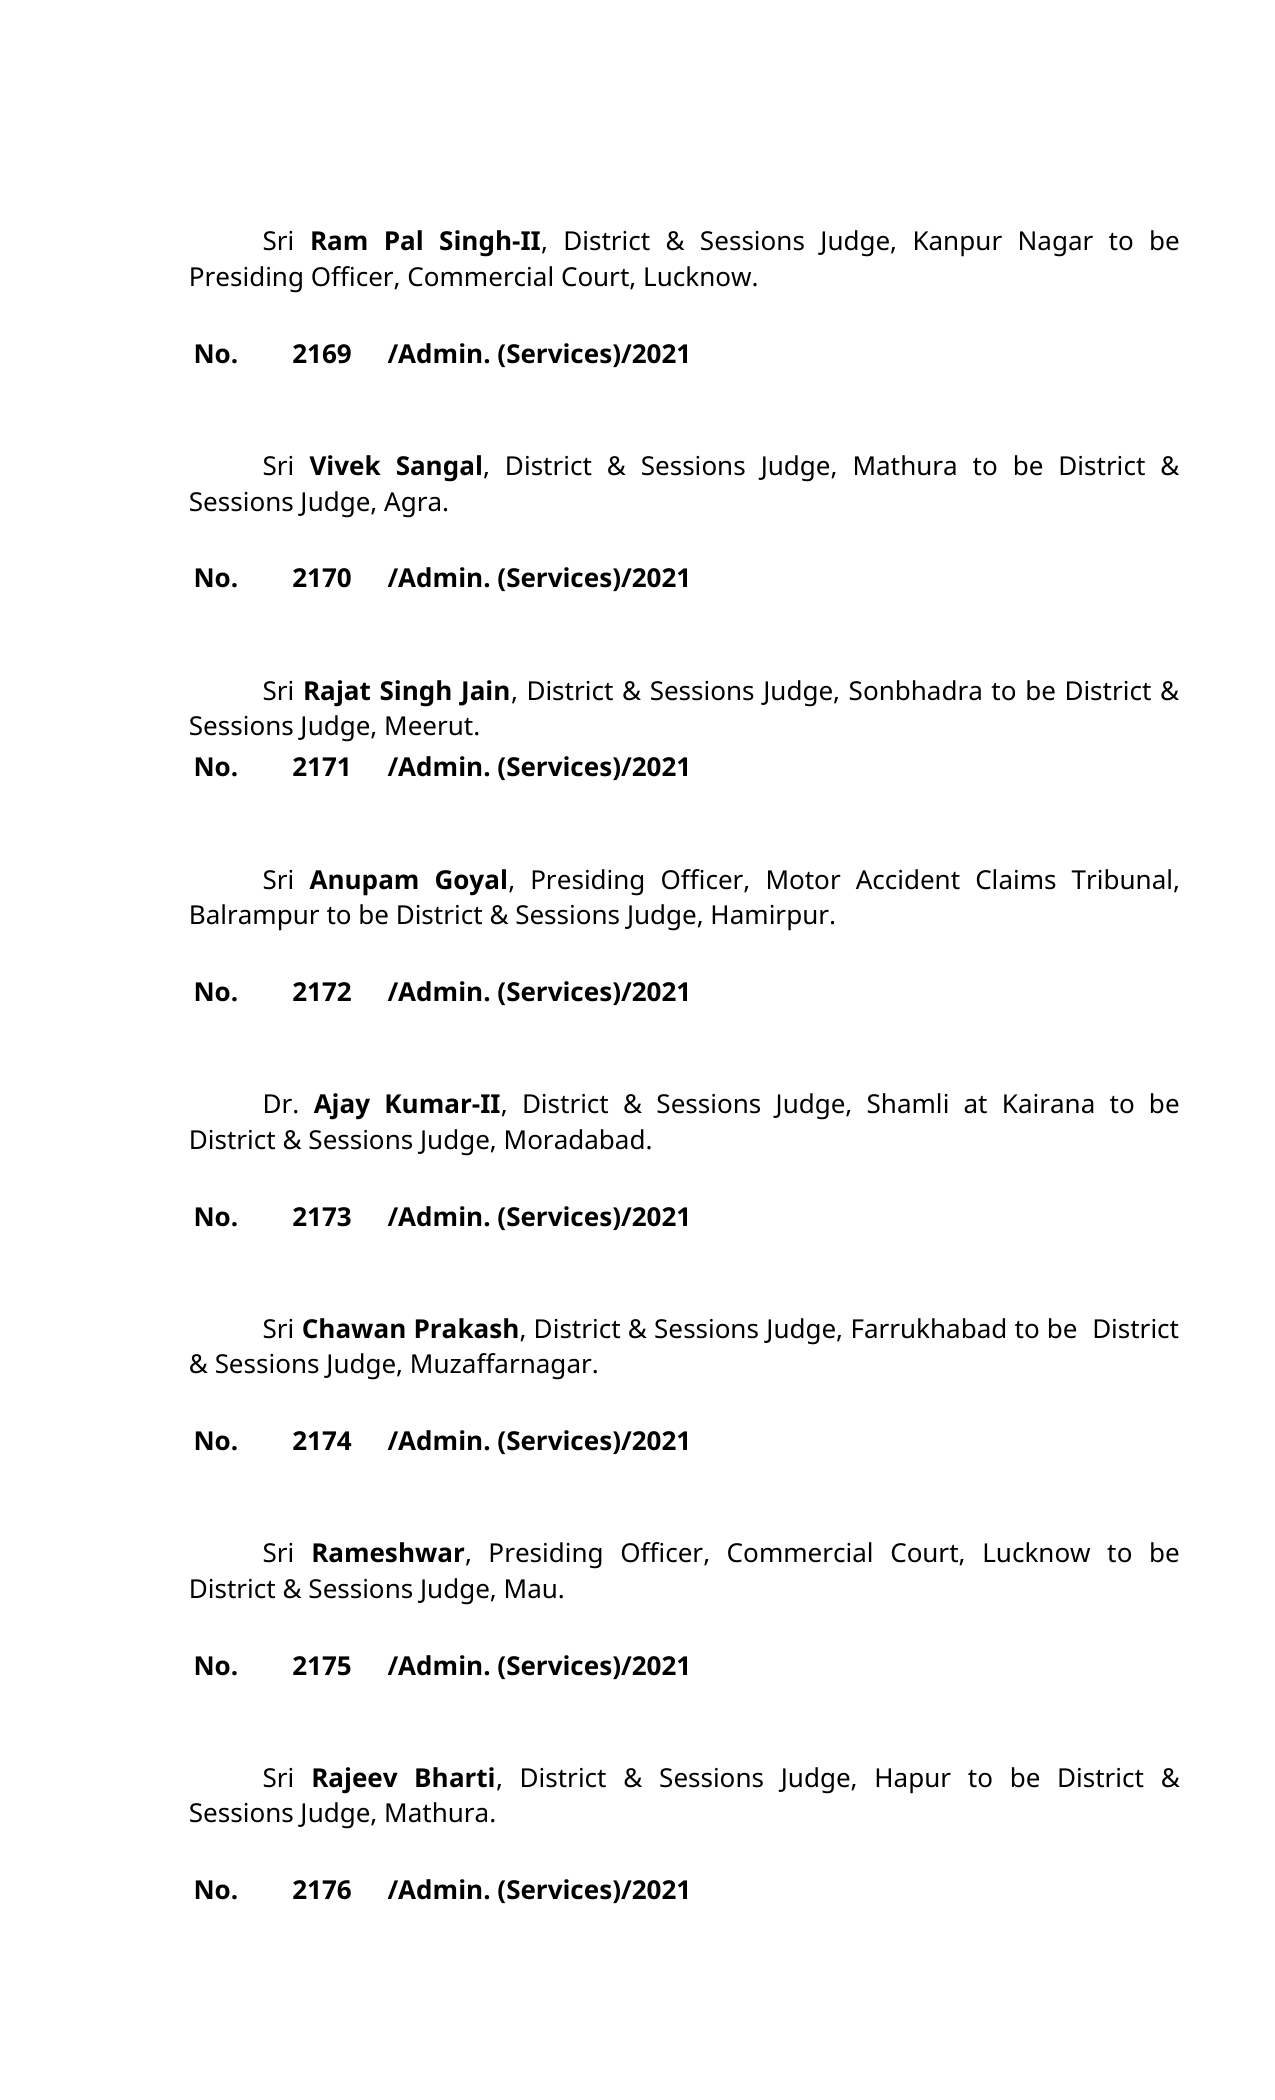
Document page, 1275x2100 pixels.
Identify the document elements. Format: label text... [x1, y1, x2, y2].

table_header No. [188, 1417, 249, 1499]
subtitle Sri Rajat Singh Jain, District & Sessions Judge, Sonbhadra to be District & Sessions Judge, Meerut. [189, 672, 1181, 743]
table_header No. [188, 1866, 249, 1949]
table_header No. [188, 1642, 249, 1724]
subtitle Sri Chawan Prakash, District & Sessions Judge, Farrukhabad to be District & Sessions Judge, Muzaffarnagar. [189, 1310, 1181, 1381]
table_header [249, 554, 382, 637]
table_header /Admin. (Services)/2021 [382, 1193, 762, 1275]
subtitle Sri Vivek Sangal, District & Sessions Judge, Mathura to be District & Sessions Judge, Agra. [189, 448, 1181, 519]
subtitle Sri Rameshwar, Presiding Officer, Commercial Court, Lucknow to be District & Sessions Judge, Mau. [189, 1535, 1181, 1606]
table_header /Admin. (Services)/2021 [382, 743, 762, 826]
table_header [249, 743, 382, 826]
table_header No. [188, 968, 249, 1050]
table_header [249, 1642, 382, 1724]
table_header [249, 1417, 382, 1499]
table_header /Admin. (Services)/2021 [382, 1866, 762, 1949]
table_header /Admin. (Services)/2021 [382, 554, 762, 637]
table_header [249, 330, 382, 412]
subtitle Sri Anupam Goyal, Presiding Officer, Motor Accident Claims Tribunal, Balrampur to be District & Sessions Judge, Hamirpur. [189, 861, 1181, 932]
table_header [249, 1193, 382, 1275]
table_header No. [188, 554, 249, 637]
table_header /Admin. (Services)/2021 [382, 330, 762, 412]
table_header [249, 1866, 382, 1949]
table_header /Admin. (Services)/2021 [382, 968, 762, 1050]
table_header No. [188, 1193, 249, 1275]
subtitle Dr. Ajay Kumar-II, District & Sessions Judge, Shamli at Kairana to be District & Sessions Judge, Moradabad. [189, 1086, 1181, 1157]
table_header /Admin. (Services)/2021 [382, 1642, 762, 1724]
table_header No. [188, 743, 249, 826]
table_header [249, 968, 382, 1050]
table_header No. [188, 330, 249, 412]
subtitle Sri Ram Pal Singh-II, District & Sessions Judge, Kanpur Nagar to be Presiding Officer, Commercial Court, Lucknow. [189, 223, 1181, 294]
table_header /Admin. (Services)/2021 [382, 1417, 762, 1499]
subtitle Sri Rajeev Bharti, District & Sessions Judge, Hapur to be District & Sessions Judge, Mathura. [189, 1759, 1181, 1831]
